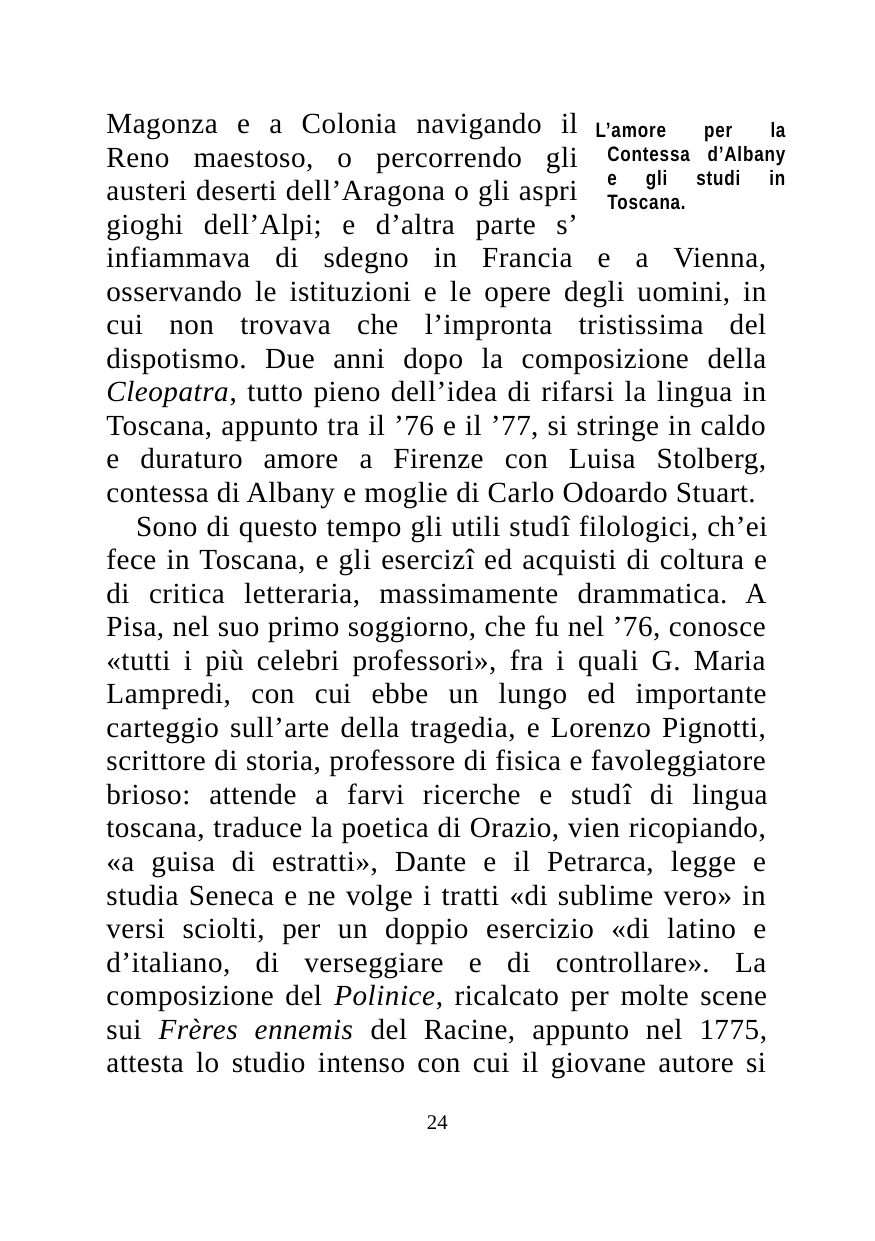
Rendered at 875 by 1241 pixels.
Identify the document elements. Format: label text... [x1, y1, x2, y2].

text Smanioso di pompe, di mode, di raffinati passatempi, in quel giovanile vagabondaggio si lasciava andare a capestrerie amorose e a vicende romanzesche, ma anche scaltrivasi nell’esperienza degli uomini e delle cose: viaggiava da filosofo (così egli ebbe ad asserire), osservando gli uomini e trovava che erano dappertutto canaglie. L’osservatore scaltrito si rivela tutto in quel Giudizio satirico che abbiamo di scorcio esaminato. Poichè è ormai indubitabile che la così detta conversione alla serietà di vita e degli studî non avvenne d’improvviso nel ’75, quand’egli si ritirò a studiare a Cezannes: senza mentire, l’Alfieri esagerò nel raccontarcela, chè ozioso e ignorante del tutto non rimase durante quell’irrequieto vagare pel mondo: s’era comperato a Ginevra nel ’69 un baule di libri francesi, fra i quali opere del Rousseau, del Montesquieu dell’Helvetius, del Voltaire; leggeva gli Essais del Montaigne con fervore e profitto; fin d’allora infervoravasi per la toscanità della lingua, studiando nei Dialoghi (pittura di costumi e testo di lingua) dell’Aretino; a Parigi nel ’71 comperò i quattro grandi poeti nostri insieme con altri poeti e prosatori italiani in una raccolta di trentasei volumi, che portò sempre seco nei suoi viaggi; percorrendo la Spagna si dilettava nel leggere il Don Quijote in ispagnolo. Conobbe in quei viaggi uomini d’ingegno e di dottrina, come in Olanda don José d’Acunha, ministro del Portogallo, che lo incitò a meditare sul Machiavelli, a Lisbona l’abate Tommaso Valperga di Caluso, che gli giovò d’affettuosa amicizia e di sennati consigli per tutta la vita; come qualche anno dopo nel ’77, tornando per la terza volta in Toscana, conobbe quel suo caro e dotto e integerrimo Francesco Gori Gandellini che, nato di popolo, infiammò in quel tempo l’animo dell’Alfieri di spiriti repubblicani. La fantasia gli si accendeva, contemplando i laghi e la marina di Marsiglia, il ridente spettacolo della Svezia e della Finlandia, non meno che le scene rudi e forti della natura, come a Magonza e a Colonia navigando il Reno maestoso, o percorrendo gli austeri deserti dell’Aragona o gli aspri gioghi dell’Alpi; e d’altra parte s’ infiammava di sdegno in Francia e a Vienna, osservando le istituzioni e le opere degli uomini, in cui non trovava che l’impronta tristissima del dispotismo. Due anni dopo la composizione della Cleopatra, tutto pieno dell’idea di rifarsi la lingua in Toscana, appunto tra il ’76 e il ’77, si stringe in caldo e duraturo amore a Firenze con Luisa Stolberg, contessa di Albany e moglie di Carlo Odoardo Stuart. [106, 106, 768, 509]
text Sono di questo tempo gli utili studî filologici, ch’ei fece in Toscana, e gli esercizî ed acquisti di coltura e di critica letteraria, massimamente drammatica. A Pisa, nel suo primo soggiorno, che fu nel ’76, conosce «tutti i più celebri professori», fra i quali G. Maria Lampredi, con cui ebbe un lungo ed importante carteggio sull’arte della tragedia, e Lorenzo Pignotti, scrittore di storia, professore di fisica e favoleggiatore brioso: attende a farvi ricerche e studî di lingua toscana, traduce la poetica di Orazio, vien ricopiando, «a guisa di estratti», Dante e il Petrarca, legge e studia Seneca e ne volge i tratti «di sublime vero» in versi sciolti, per un doppio esercizio «di latino e d’italiano, di verseggiare e di controllare». La composizione del Polinice, ricalcato per molte scene sui Frères ennemis del Racine, appunto nel 1775, attesta lo studio intenso con cui il giovane autore si preparava a tragediare un soggetto, e la diligenza che metteva nell’assimilarsi la forma e i concetti, non solo dei classici, bensì degli scrittori stranieri. In quel medesimo anno, per migliorare la versificazione di quella mediocre tragedia e del Filippo, che il Tana, suo censore drammatico, e Tommaso Paciaudi avevano biasimato, si dà novamente alla lettura dei nostri poeti maggiori, movendo dal Tasso e venendo giù giù all’Ariosto, a Dante, senza commenti, e al Petrarca; poco dopo, verso il ’79, versifica, per quel suo intento indefesso di formarsi un verso tragico e una struttura di dialogo a modo suo, perfino la Mandragola del Machiavelli e commedie di Terenzio; e del grande politico fiorentino legge e postilla anche le altre opere per uso di lingua e nutrimento di idee. [106, 509, 768, 1079]
subtitle L’amore per la Contessa d’Albany e gli studi in Toscana. [595, 118, 785, 214]
